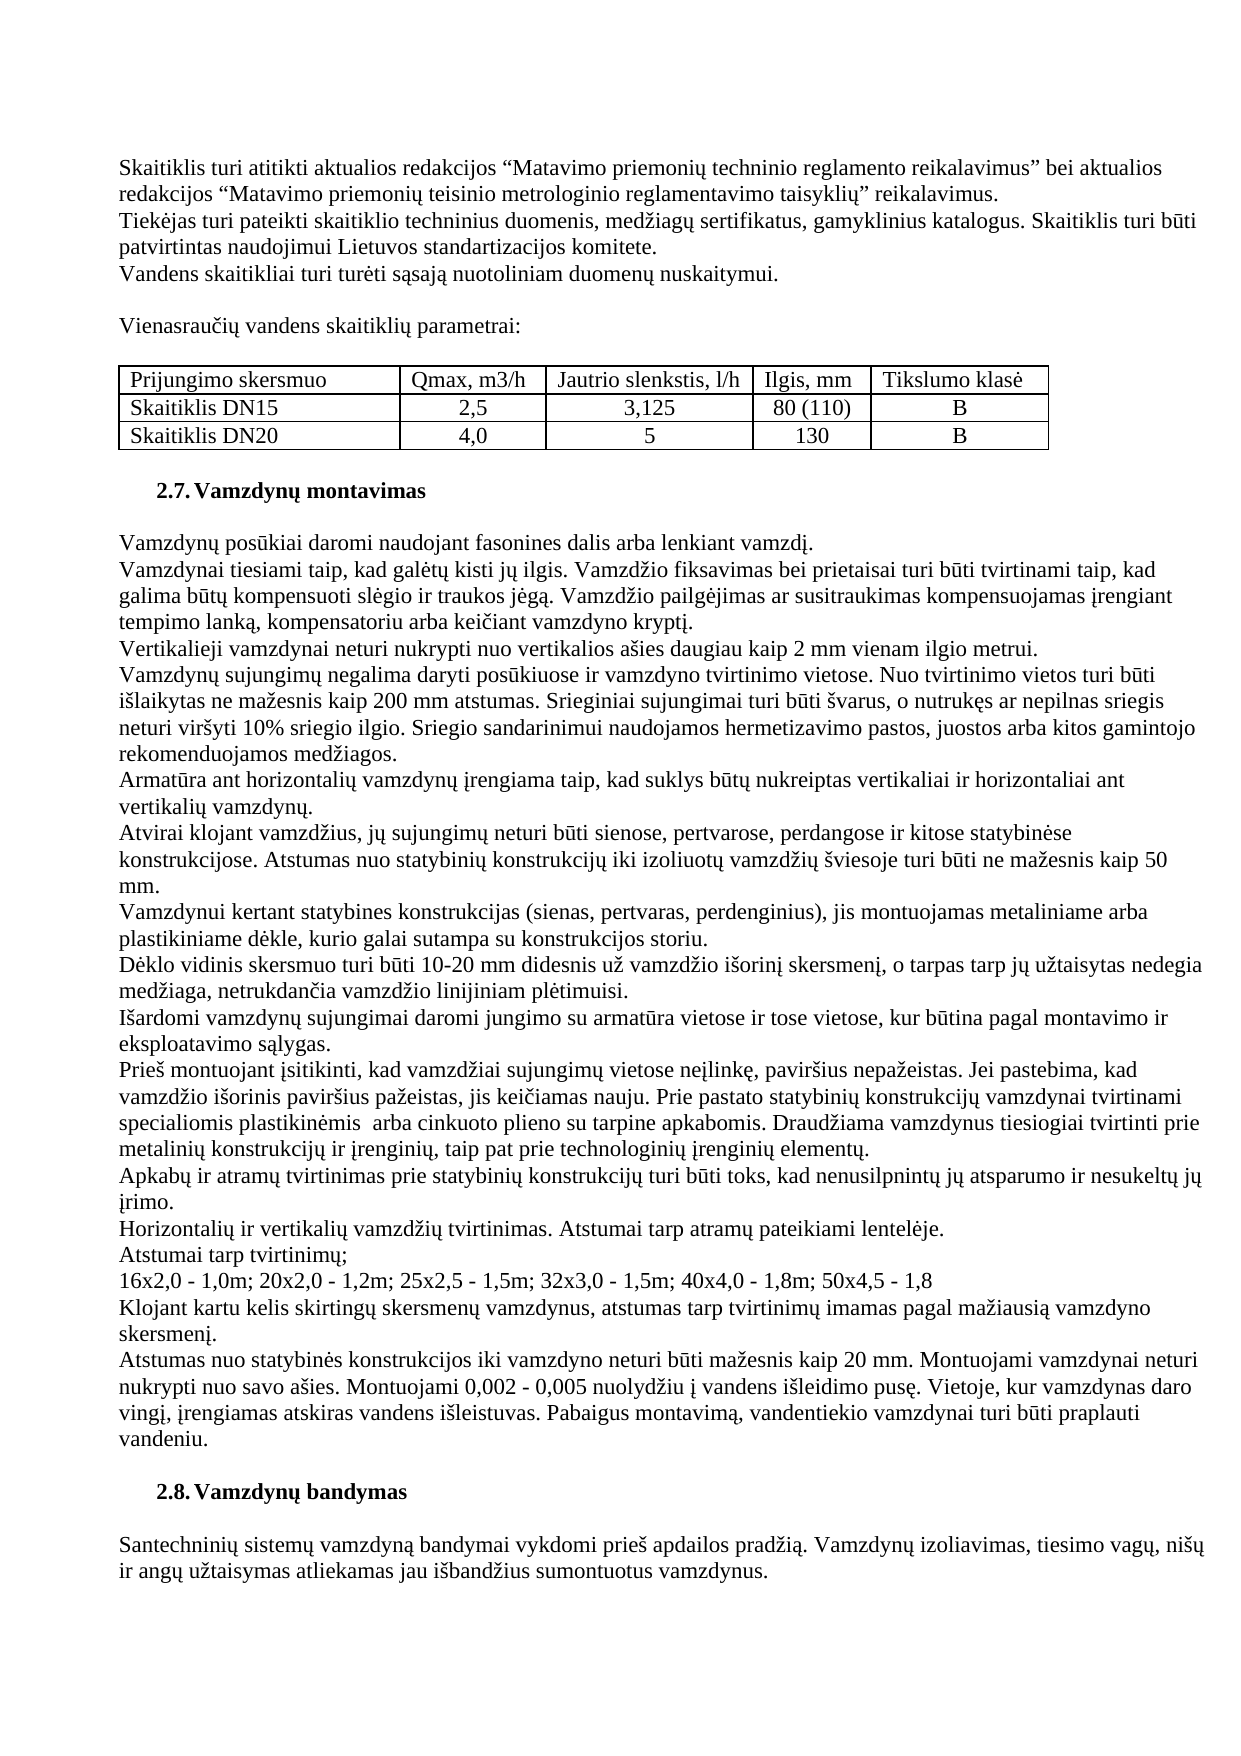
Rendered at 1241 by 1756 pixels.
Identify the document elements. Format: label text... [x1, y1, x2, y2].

text Vamzdynų sujungimų negalima daryti posūkiuose ir vamzdyno tvirtinimo vietose. Nuo tvirtinimo vietos turi būti išlaikytas ne mažesnis kaip 200 mm atstumas. Srieginiai sujungimai turi būti švarus, o nutrukęs ar nepilnas sriegis neturi viršyti 10% sriegio ilgio. Sriegio sandarinimui naudojamos hermetizavimo pastos, juostos arba kitos gamintojo rekomenduojamos medžiagos. [119, 661, 1216, 767]
table_cell 2,5 [401, 395, 545, 421]
text Armatūra ant horizontalių vamzdynų įrengiama taip, kad suklys būtų nukreiptas vertikaliai ir horizontaliai ant vertikalių vamzdynų. [119, 767, 1216, 819]
table_cell 80 (110) [754, 395, 870, 421]
text Vandens skaitikliai turi turėti sąsają nuotoliniam duomenų nuskaitymui. [119, 259, 1216, 286]
table_header Prijungimo skersmuo [120, 367, 399, 393]
table_cell Skaitiklis DN20 [120, 422, 399, 449]
text Dėklo vidinis skersmuo turi būti 10-20 mm didesnis už vamzdžio išorinį skersmenį, o tarpas tarp jų užtaisytas nedegia medžiaga, netrukdančia vamzdžio linijiniam plėtimuisi. [119, 951, 1216, 1004]
table_cell 3,125 [547, 395, 752, 421]
table_header Ilgis, mm [754, 367, 870, 393]
text Vienasraučių vandens skaitiklių parametrai: [119, 312, 1216, 339]
text Atvirai klojant vamzdžius, jų sujungimų neturi būti sienose, pertvarose, perdangose ir kitose statybinėse konstrukcijose. Atstumas nuo statybinių konstrukcijų iki izoliuotų vamzdžių šviesoje turi būti ne mažesnis kaip 50 mm. [119, 819, 1216, 898]
text Klojant kartu kelis skirtingų skersmenų vamzdynus, atstumas tarp tvirtinimų imamas pagal mažiausią vamzdyno skersmenį. [119, 1294, 1216, 1346]
list Vamzdynų montavimas [156, 477, 1216, 503]
text Vamzdynui kertant statybines konstrukcijas (sienas, pertvaras, perdenginius), jis montuojamas metaliniame arba plastikiniame dėkle, kurio galai sutampa su konstrukcijos storiu. [119, 898, 1216, 951]
text 16x2,0 - 1,0m; 20x2,0 - 1,2m; 25x2,5 - 1,5m; 32x3,0 - 1,5m; 40x4,0 - 1,8m; 50x4,5 - 1,8 [119, 1267, 1216, 1294]
table_header Jautrio slenkstis, l/h [547, 367, 752, 393]
text Prieš montuojant įsitikinti, kad vamzdžiai sujungimų vietose neįlinkę, paviršius nepažeistas. Jei pastebima, kad vamzdžio išorinis paviršius pažeistas, jis keičiamas nauju. Prie pastato statybinių konstrukcijų vamzdynai tvirtinami specialiomis plastikinėmis arba cinkuoto plieno su tarpine apkabomis. Draudžiama vamzdynus tiesiogiai tvirtinti prie metalinių konstrukcijų ir įrenginių, taip pat prie technologinių įrenginių elementų. [119, 1056, 1216, 1162]
table_cell Skaitiklis DN15 [120, 395, 399, 421]
text Vertikalieji vamzdynai neturi nukrypti nuo vertikalios ašies daugiau kaip 2 mm vienam ilgio metrui. [119, 635, 1216, 661]
table_header Qmax, m3/h [401, 367, 545, 393]
text Vamzdynai tiesiami taip, kad galėtų kisti jų ilgis. Vamzdžio fiksavimas bei prietaisai turi būti tvirtinami taip, kad galima būtų kompensuoti slėgio ir traukos jėgą. Vamzdžio pailgėjimas ar susitraukimas kompensuojamas įrengiant tempimo lanką, kompensatoriu arba keičiant vamzdyno kryptį. [119, 556, 1216, 635]
table_cell B [872, 422, 1048, 449]
list Vamzdynų bandymas [156, 1478, 1216, 1504]
text Skaitiklis turi atitikti aktualios redakcijos “Matavimo priemonių techninio reglamento reikalavimus” bei aktualios redakcijos “Matavimo priemonių teisinio metrologinio reglamentavimo taisyklių” reikalavimus. [119, 154, 1216, 207]
text Vamzdynų posūkiai daromi naudojant fasonines dalis arba lenkiant vamzdį. [119, 529, 1216, 556]
text Išardomi vamzdynų sujungimai daromi jungimo su armatūra vietose ir tose vietose, kur būtina pagal montavimo ir eksploatavimo sąlygas. [119, 1004, 1216, 1056]
text Atstumai tarp tvirtinimų; [119, 1241, 1216, 1267]
table_header Tikslumo klasė [872, 367, 1048, 393]
table_cell B [872, 395, 1048, 421]
table_cell 5 [547, 422, 752, 449]
text Santechninių sistemų vamzdyną bandymai vykdomi prieš apdailos pradžią. Vamzdynų izoliavimas, tiesimo vagų, nišų ir angų užtaisymas atliekamas jau išbandžius sumontuotus vamzdynus. [119, 1531, 1216, 1583]
table_cell 4,0 [401, 422, 545, 449]
text Horizontalių ir vertikalių vamzdžių tvirtinimas. Atstumai tarp atramų pateikiami lentelėje. [119, 1214, 1216, 1241]
text Tiekėjas turi pateikti skaitiklio techninius duomenis, medžiagų sertifikatus, gamyklinius katalogus. Skaitiklis turi būti patvirtintas naudojimui Lietuvos standartizacijos komitete. [119, 207, 1216, 259]
text Atstumas nuo statybinės konstrukcijos iki vamzdyno neturi būti mažesnis kaip 20 mm. Montuojami vamzdynai neturi nukrypti nuo savo ašies. Montuojami 0,002 - 0,005 nuolydžiu į vandens išleidimo pusę. Vietoje, kur vamzdynas daro vingį, įrengiamas atskiras vandens išleistuvas. Pabaigus montavimą, vandentiekio vamzdynai turi būti praplauti vandeniu. [119, 1346, 1216, 1452]
table_cell 130 [754, 422, 870, 449]
text Apkabų ir atramų tvirtinimas prie statybinių konstrukcijų turi būti toks, kad nenusilpnintų jų atsparumo ir nesukeltų jų įrimo. [119, 1162, 1216, 1214]
